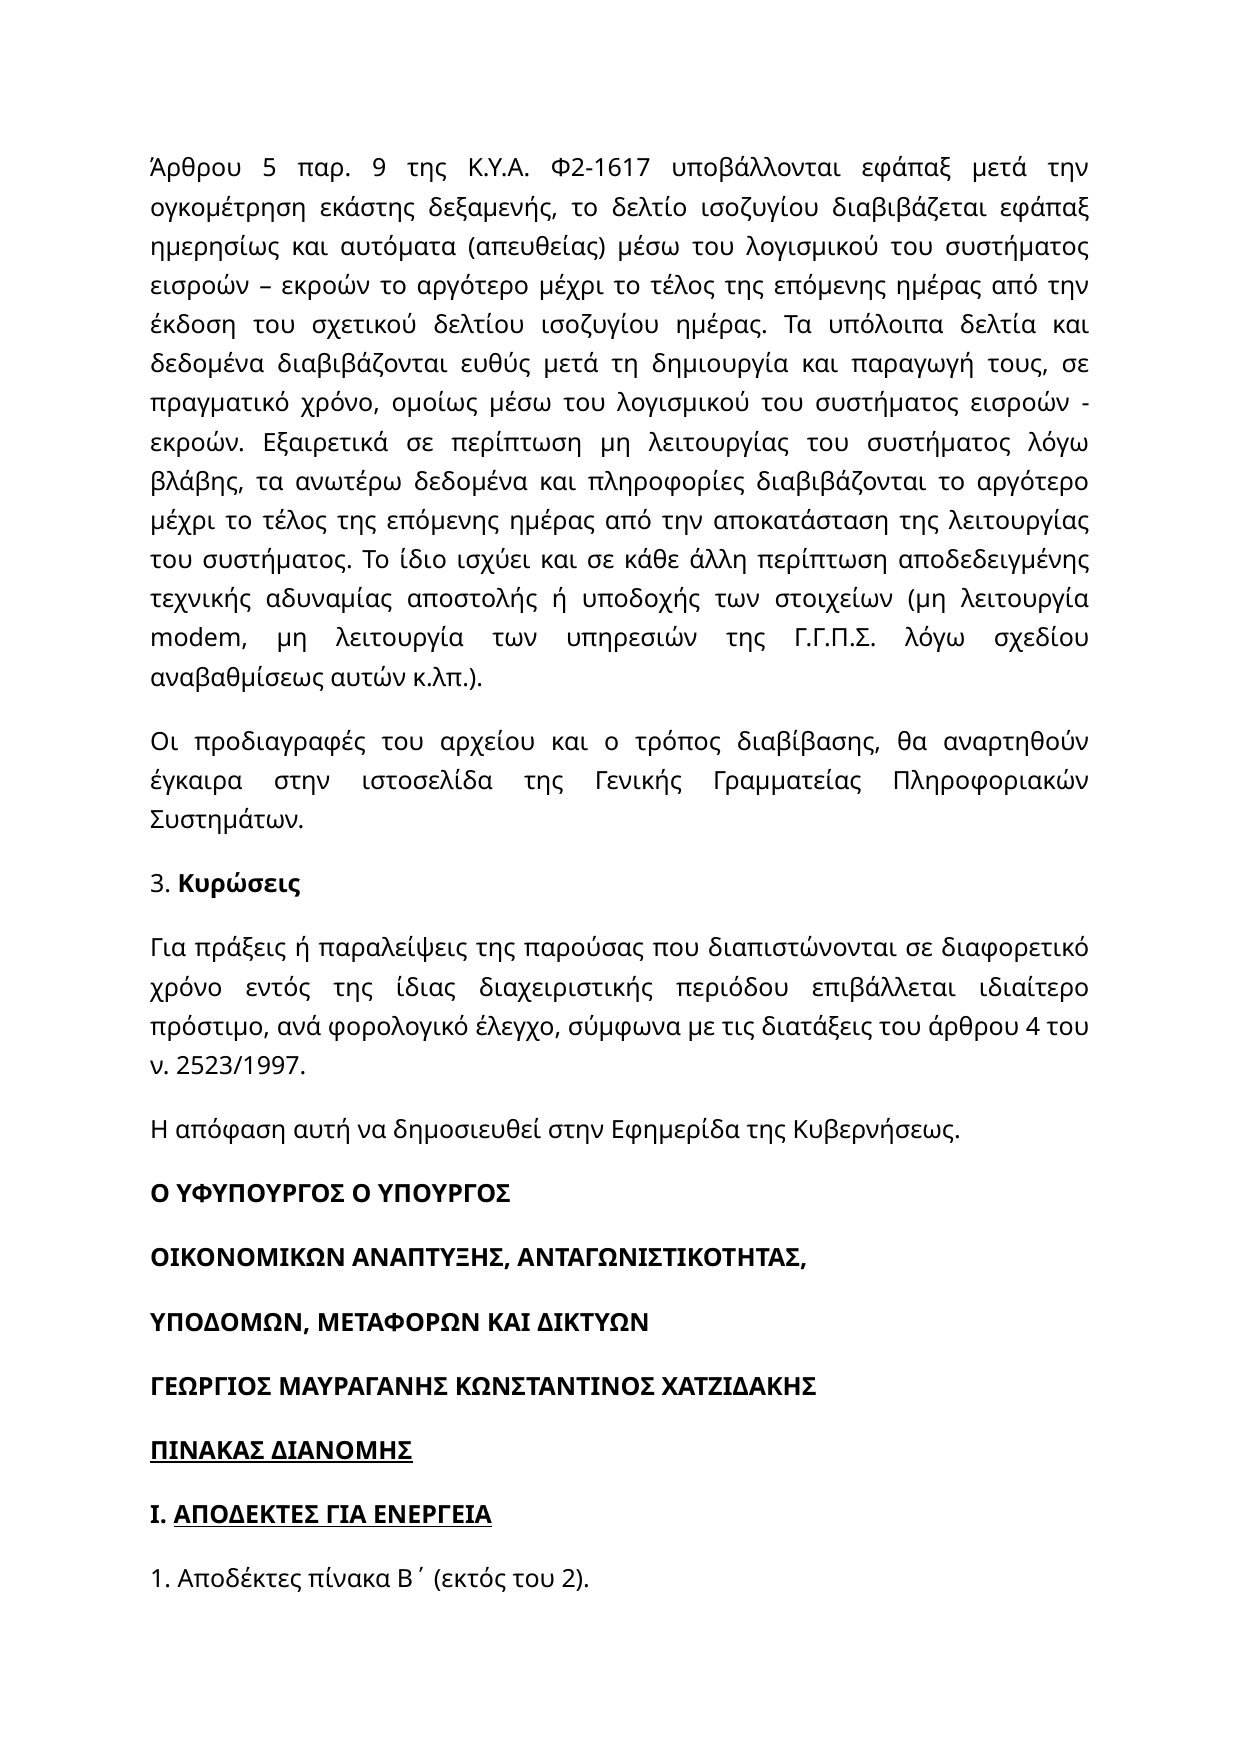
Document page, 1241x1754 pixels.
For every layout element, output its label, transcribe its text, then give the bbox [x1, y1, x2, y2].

text ΟΙΚΟΝΟΜΙΚΩΝ ΑΝΑΠΤΥΞΗΣ, ΑΝΤΑΓΩΝΙΣΤΙΚΟΤΗΤΑΣ, [150, 1240, 1090, 1274]
text Ι. ΑΠΟΔΕΚΤΕΣ ΓΙΑ ΕΝΕΡΓΕΙΑ [150, 1497, 1090, 1531]
text Για πράξεις ή παραλείψεις της παρούσας που διαπιστώνονται σε διαφορετικό χρόνο εντός της ίδιας διαχειριστικής περιόδου επιβάλλεται ιδιαίτερο πρόστιμο, ανά φορολογικό έλεγχο, σύμφωνα με τις διατάξεις του άρθρου 4 του ν. 2523/1997. [150, 930, 1090, 1082]
text ΠΙΝΑΚΑΣ ΔΙΑΝΟΜΗΣ [150, 1432, 1090, 1467]
text ΥΠΟΔΟΜΩΝ, ΜΕΤΑΦΟΡΩΝ ΚΑΙ ΔΙΚΤΥΩΝ [150, 1304, 1090, 1338]
text Άρθρου 5 παρ. 9 της Κ.Υ.Α. Φ2-1617 υποβάλλονται εφάπαξ μετά την ογκομέτρηση εκάστης δεξαμενής, το δελτίο ισοζυγίου διαβιβάζεται εφάπαξ ημερησίως και αυτόματα (απευθείας) μέσω του λογισμικού του συστήματος εισροών – εκροών το αργότερο μέχρι το τέλος της επόμενης ημέρας από την έκδοση του σχετικού δελτίου ισοζυγίου ημέρας. Τα υπόλοιπα δελτία και δεδομένα διαβιβάζονται ευθύς μετά τη δημιουργία και παραγωγή τους, σε πραγματικό χρόνο, ομοίως μέσω του λογισμικού του συστήματος εισροών - εκροών. Εξαιρετικά σε περίπτωση μη λειτουργίας του συστήματος λόγω βλάβης, τα ανωτέρω δεδομένα και πληροφορίες διαβιβάζονται το αργότερο μέχρι το τέλος της επόμενης ημέρας από την αποκατάσταση της λειτουργίας του συστήματος. Το ίδιο ισχύει και σε κάθε άλλη περίπτωση αποδεδειγμένης τεχνικής αδυναμίας αποστολής ή υποδοχής των στοιχείων (μη λειτουργία modem, μη λειτουργία των υπηρεσιών της Γ.Γ.Π.Σ. λόγω σχεδίου αναβαθμίσεως αυτών κ.λπ.). [150, 150, 1090, 693]
text Οι προδιαγραφές του αρχείου και ο τρόπος διαβίβασης, θα αναρτηθούν έγκαιρα στην ιστοσελίδα της Γενικής Γραμματείας Πληροφοριακών Συστημάτων. [150, 723, 1090, 836]
text ΓΕΩΡΓΙΟΣ ΜΑΥΡΑΓΑΝΗΣ ΚΩΝΣΤΑΝΤΙΝΟΣ ΧΑΤΖΙΔΑΚΗΣ [150, 1368, 1090, 1402]
text 3. Κυρώσεις [150, 866, 1090, 900]
text Ο ΥΦΥΠΟΥΡΓΟΣ Ο ΥΠΟΥΡΓΟΣ [150, 1176, 1090, 1210]
text 1. Αποδέκτες πίνακα Β΄ (εκτός του 2). [150, 1561, 1090, 1595]
text Η απόφαση αυτή να δημοσιευθεί στην Εφημερίδα της Κυβερνήσεως. [150, 1112, 1090, 1146]
